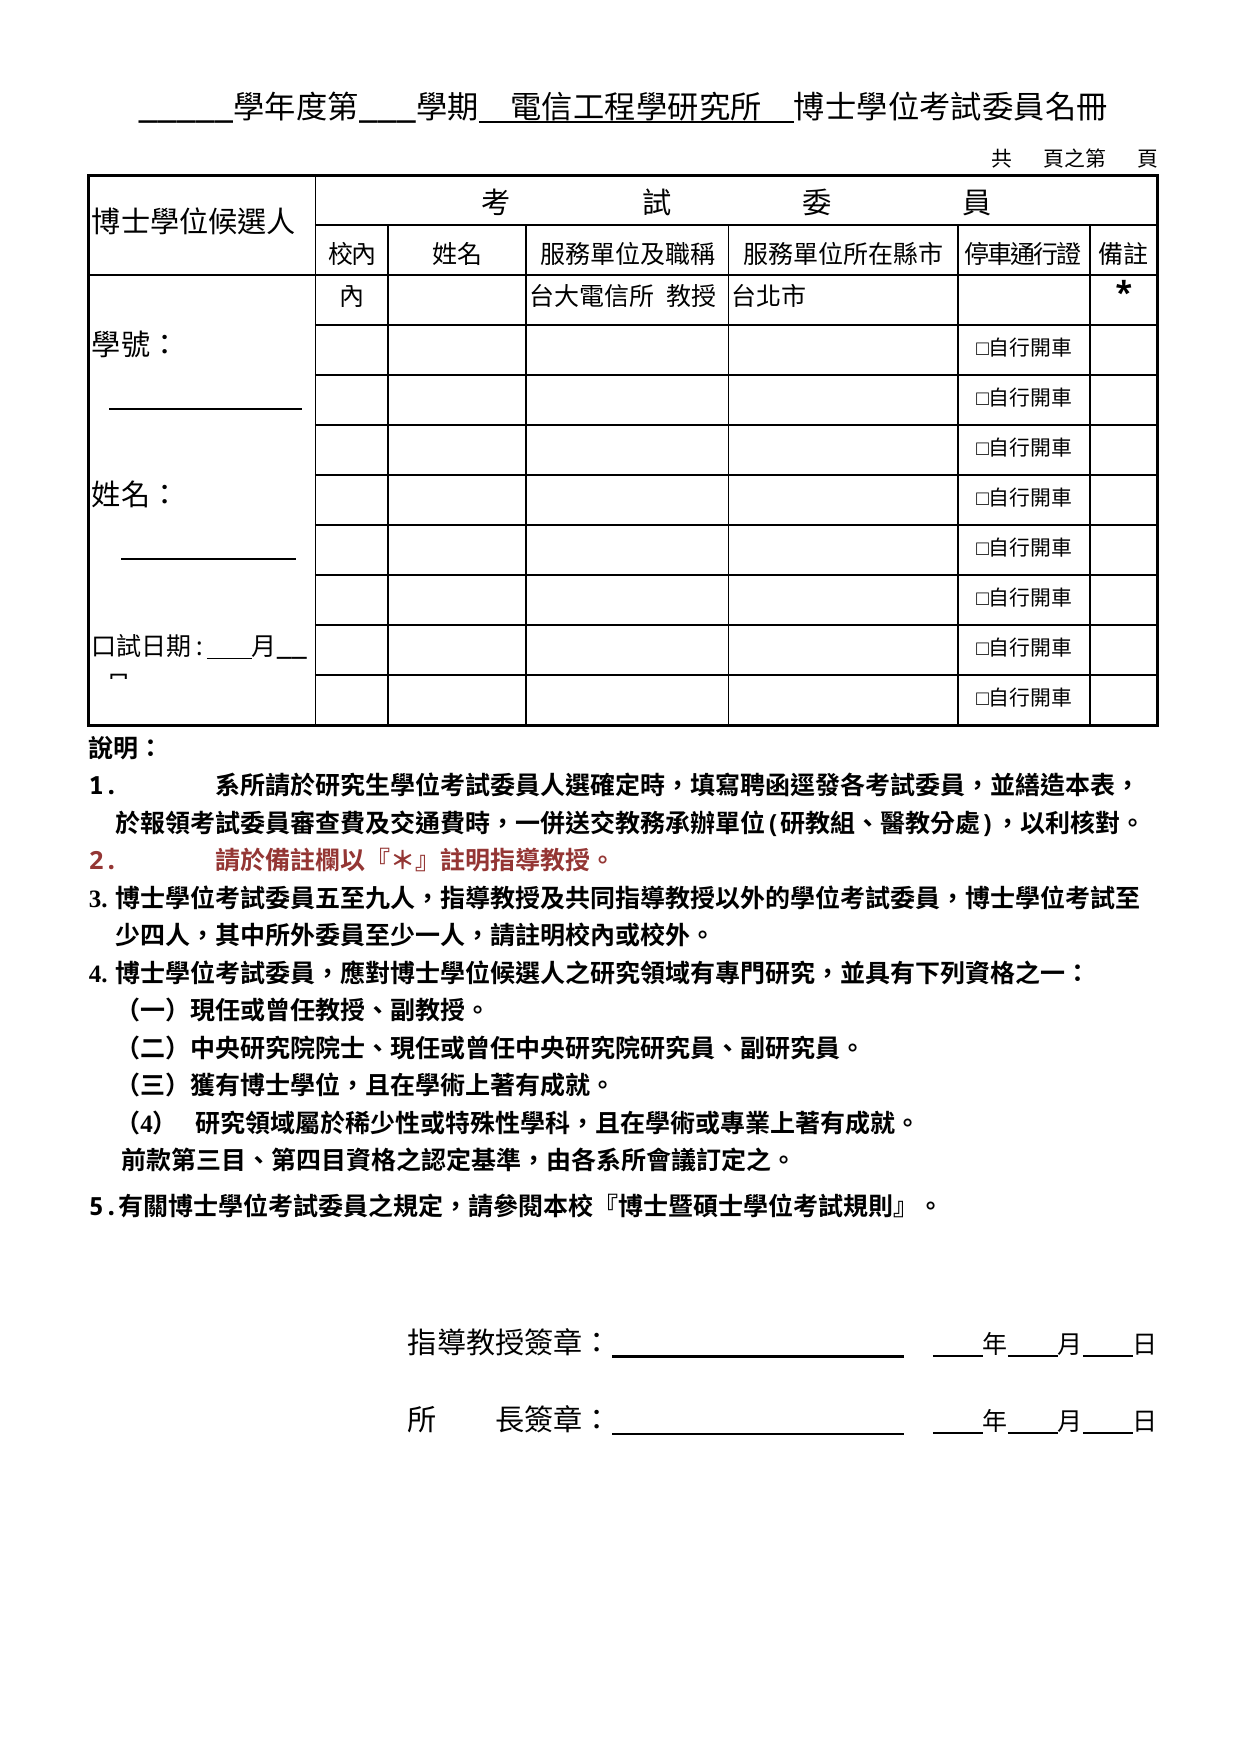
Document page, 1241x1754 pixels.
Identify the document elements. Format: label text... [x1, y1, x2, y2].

table_cell 內 [316, 276, 387, 324]
table_cell □自行開車 [959, 576, 1089, 624]
table_cell [527, 626, 728, 674]
table_cell [389, 576, 525, 624]
table_cell □自行開車 [959, 476, 1089, 524]
text 指導教授簽章： 年 月 日 [89, 1323, 1157, 1361]
table_cell 姓名 [389, 226, 525, 274]
table_cell [389, 276, 525, 324]
table_cell [1091, 626, 1156, 674]
table_cell □自行開車 [959, 676, 1089, 724]
table_cell [90, 674, 315, 724]
table_cell □自行開車 [959, 626, 1089, 674]
table_cell [527, 376, 728, 424]
table_cell [90, 524, 315, 574]
table_cell 口試日期: 月___日 [90, 624, 315, 674]
text 說明： [89, 727, 1157, 765]
table_cell [527, 326, 728, 374]
table_cell [1091, 426, 1156, 474]
table_cell [527, 576, 728, 624]
table_cell [729, 376, 957, 424]
table_cell [729, 576, 957, 624]
list 請於備註欄以『＊』註明指導教授。 [89, 840, 1157, 877]
table_cell [729, 326, 957, 374]
text _____學年度第___學期 電信工程學研究所 博士學位考試委員名冊 [89, 89, 1157, 126]
list 博士學位考試委員五至九人，指導教授及共同指導教授以外的學位考試委員，博士學位考試至少四人，其中所外委員至少一人，請註明校內或校外。 [89, 877, 1157, 952]
table_cell [527, 526, 728, 574]
table_cell 服務單位及職稱 [527, 226, 728, 274]
table_cell [729, 526, 957, 574]
table_cell [90, 276, 315, 324]
table_cell [1091, 576, 1156, 624]
table_cell 學號： [90, 324, 315, 374]
list 研究領域屬於稀少性或特殊性學科，且在學術或專業上著有成就。 [115, 1102, 1157, 1140]
table_cell [316, 376, 387, 424]
text （三）獲有博士學位，且在學術上著有成就。 [115, 1065, 1157, 1102]
table_cell [729, 476, 957, 524]
table_cell [729, 426, 957, 474]
table_cell [316, 326, 387, 374]
list 系所請於研究生學位考試委員人選確定時，填寫聘函逕發各考試委員，並繕造本表，於報領考試委員審查費及交通費時，一併送交教務承辦單位(研教組、醫教分處)，以利核對。 [89, 765, 1157, 840]
table_cell [959, 276, 1089, 324]
text 共 頁之第 頁 [89, 137, 1157, 174]
table_cell 服務單位所在縣市 [729, 226, 957, 274]
text 所 長簽章： 年 月 日 [89, 1400, 1157, 1438]
table_cell [90, 374, 315, 424]
table_cell [389, 376, 525, 424]
table_cell [316, 676, 387, 724]
table_cell 台大電信所 教授 [527, 276, 728, 324]
table_header 考 試 委 員 [316, 177, 1156, 224]
table_cell [527, 426, 728, 474]
table_cell 備註 [1091, 226, 1156, 274]
table_cell * [1091, 276, 1156, 324]
table_cell [316, 576, 387, 624]
table_cell [1091, 476, 1156, 524]
table_cell [527, 676, 728, 724]
table_cell [389, 526, 525, 574]
table_cell [316, 526, 387, 574]
table_cell [729, 676, 957, 724]
table_cell [527, 476, 728, 524]
table_cell [316, 426, 387, 474]
table_cell [389, 426, 525, 474]
table_cell [729, 626, 957, 674]
table_cell [389, 476, 525, 524]
table_cell [90, 424, 315, 474]
table_cell 姓名： [90, 474, 315, 524]
table_cell [1091, 676, 1156, 724]
table_cell [389, 326, 525, 374]
table_cell 停車通行證 [959, 226, 1089, 274]
table_header 博士學位候選人 [90, 177, 315, 274]
table_cell □自行開車 [959, 376, 1089, 424]
table_cell 台北市 [729, 276, 957, 324]
table_cell [389, 626, 525, 674]
table_cell [1091, 526, 1156, 574]
text （一）現任或曾任教授、副教授。 [115, 990, 1157, 1027]
table_cell [1091, 376, 1156, 424]
text 5.有關博士學位考試委員之規定，請參閱本校『博士暨碩士學位考試規則』。 [89, 1186, 1057, 1223]
text 前款第三目、第四目資格之認定基準，由各系所會議訂定之。 [115, 1140, 1157, 1177]
table_cell □自行開車 [959, 526, 1089, 574]
table_cell [389, 676, 525, 724]
table_cell □自行開車 [959, 426, 1089, 474]
text （二）中央研究院院士、現任或曾任中央研究院研究員、副研究員。 [115, 1027, 1157, 1065]
table_cell 校內外 [316, 226, 387, 274]
table_cell [1091, 326, 1156, 374]
table_cell □自行開車 [959, 326, 1089, 374]
list 博士學位考試委員，應對博士學位候選人之研究領域有專門研究，並具有下列資格之一： [89, 952, 1157, 990]
table_cell [316, 626, 387, 674]
table_cell [316, 476, 387, 524]
table_cell [90, 574, 315, 624]
